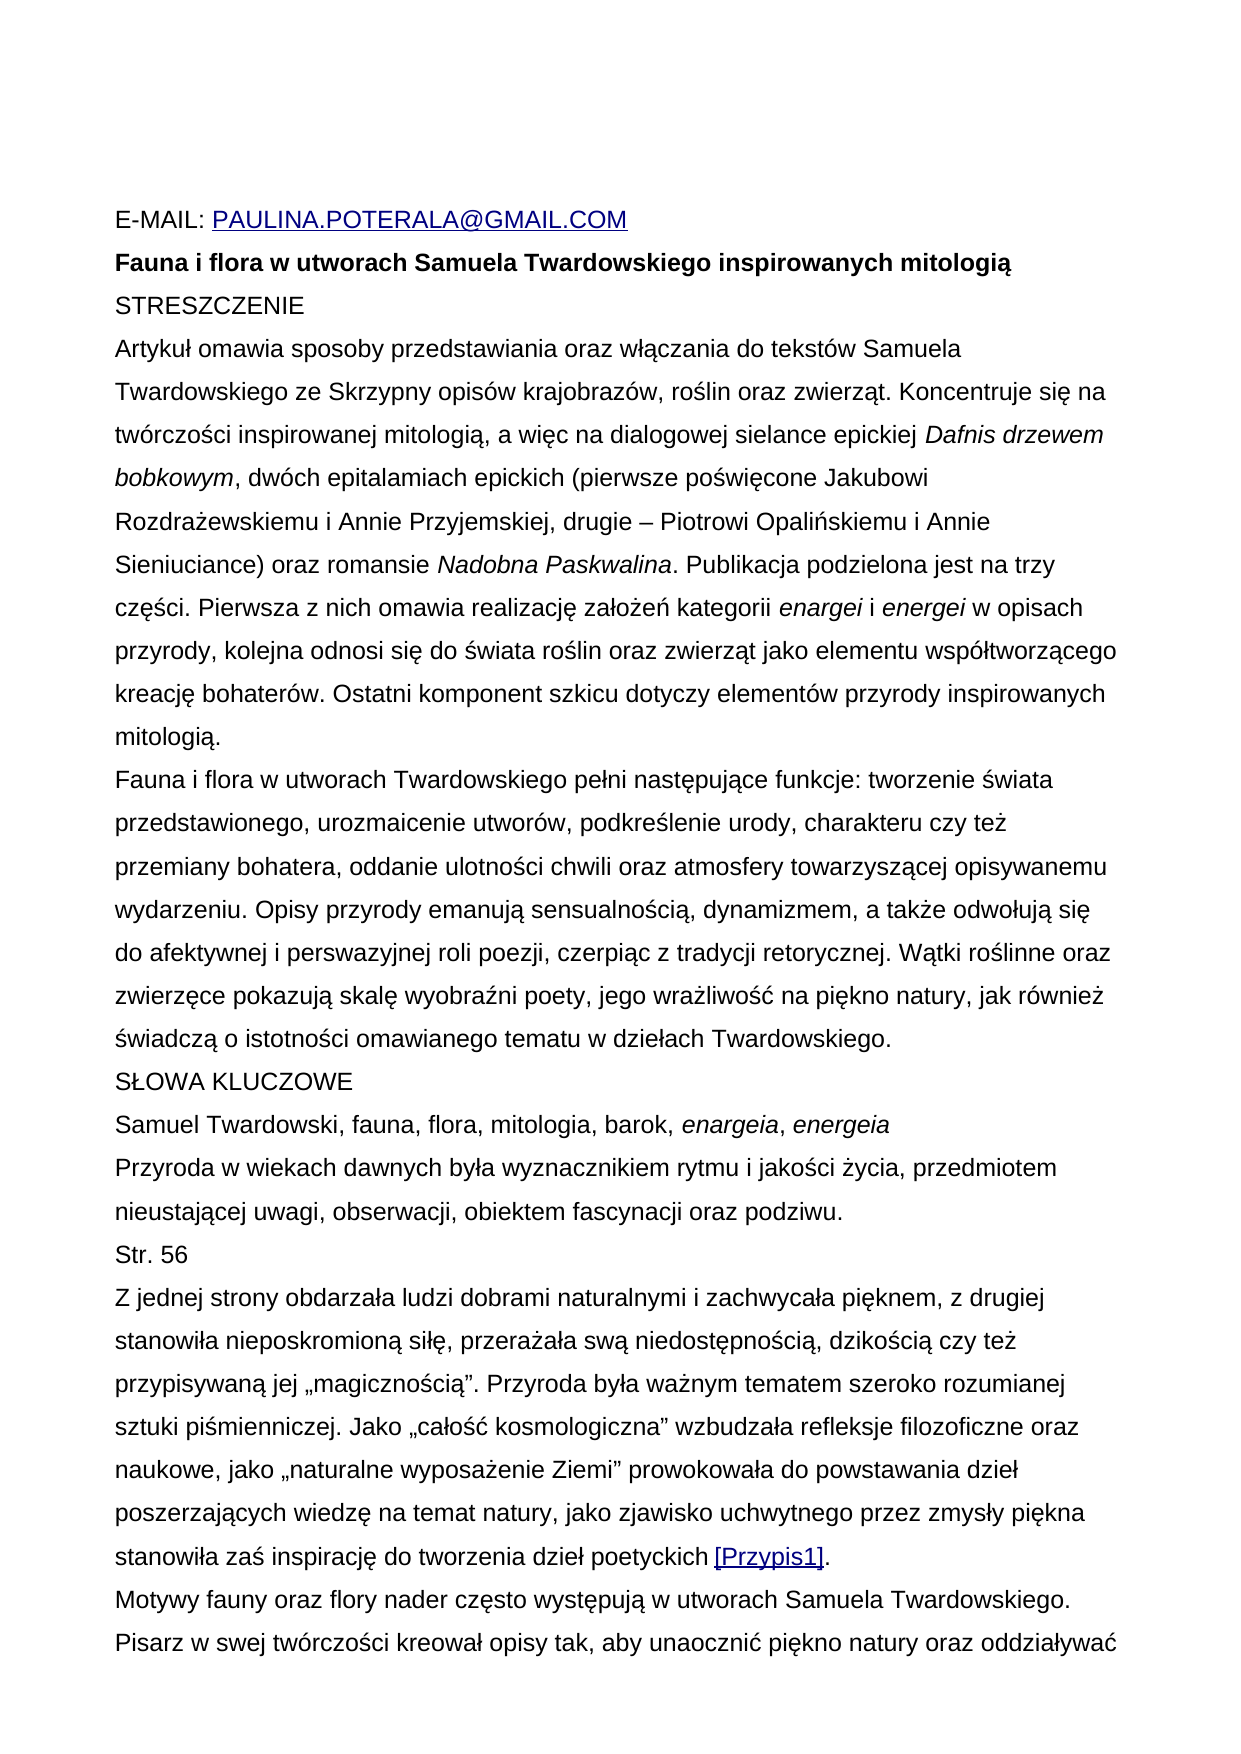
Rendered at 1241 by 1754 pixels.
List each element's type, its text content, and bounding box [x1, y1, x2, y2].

subtitle STRESZCZENIE [114, 291, 1126, 319]
text Fauna i flora w utworach Twardowskiego pełni następujące funkcje: tworzenie świata przedstawionego, urozmaicenie utworów, podkreślenie urody, charakteru czy też przemiany bohatera, oddanie ulotności chwili oraz atmosfery towarzyszącej opisywanemu wydarzeniu. Opisy przyrody emanują sensualnością, dynamizmem, a także odwołują się do afektywnej i perswazyjnej roli poezji, czerpiąc z tradycji retorycznej. Wątki roślinne oraz zwierzęce pokazują skalę wyobraźni poety, jego wrażliwość na piękno natury, jak również świadczą o istotności omawianego tematu w dziełach Twardowskiego. [114, 765, 1126, 1053]
subtitle Fauna i flora w utworach Samuela Twardowskiego inspirowanych mitologią [114, 248, 1126, 276]
text Z jednej strony obdarzała ludzi dobrami naturalnymi i zachwycała pięknem, z drugiej stanowiła nieposkromioną siłę, przerażała swą niedostępnością, dzikością czy też przypisywaną jej „magicznością”. Przyroda była ważnym tematem szeroko rozumianej sztuki piśmienniczej. Jako „całość kosmologiczna” wzbudzała refleksje filozoficzne oraz naukowe, jako „naturalne wyposażenie Ziemi” prowokowała do powstawania dzieł poszerzających wiedzę na temat natury, jako zjawisko uchwytnego przez zmysły piękna stanowiła zaś inspirację do tworzenia dzieł poetyckich [Przypis1]. [114, 1283, 1126, 1570]
text Motywy fauny oraz flory nader często występują w utworach Samuela Twardowskiego. Pisarz w swej twórczości kreował opisy tak, aby unaocznić piękno natury oraz oddziaływać [114, 1584, 1126, 1656]
text Przyroda w wiekach dawnych była wyznacznikiem rytmu i jakości życia, przedmiotem nieustającej uwagi, obserwacji, obiektem fascynacji oraz podziwu. [114, 1153, 1126, 1225]
text Artykuł omawia sposoby przedstawiania oraz włączania do tekstów Samuela Twardowskiego ze Skrzypny opisów krajobrazów, roślin oraz zwierząt. Koncentruje się na twórczości inspirowanej mitologią, a więc na dialogowej sielance epickiej Dafnis drzewem bobkowym, dwóch epitalamiach epickich (pierwsze poświęcone Jakubowi Rozdrażewskiemu i Annie Przyjemskiej, drugie – Piotrowi Opalińskiemu i Annie Sieniuciance) oraz romansie Nadobna Paskwalina. Publikacja podzielona jest na trzy części. Pierwsza z nich omawia realizację założeń kategorii enargei i energei w opisach przyrody, kolejna odnosi się do świata roślin oraz zwierząt jako elementu współtworzącego kreację bohaterów. Ostatni komponent szkicu dotyczy elementów przyrody inspirowanych mitologią. [114, 334, 1126, 751]
text SŁOWA KLUCZOWE [114, 1067, 1126, 1096]
text Samuel Twardowski, fauna, flora, mitologia, barok, enargeia, energeia [114, 1110, 1126, 1139]
text Str. 56 [114, 1239, 1126, 1268]
text E-MAIL: PAULINA.POTERALA@GMAIL.COM [114, 204, 1126, 233]
